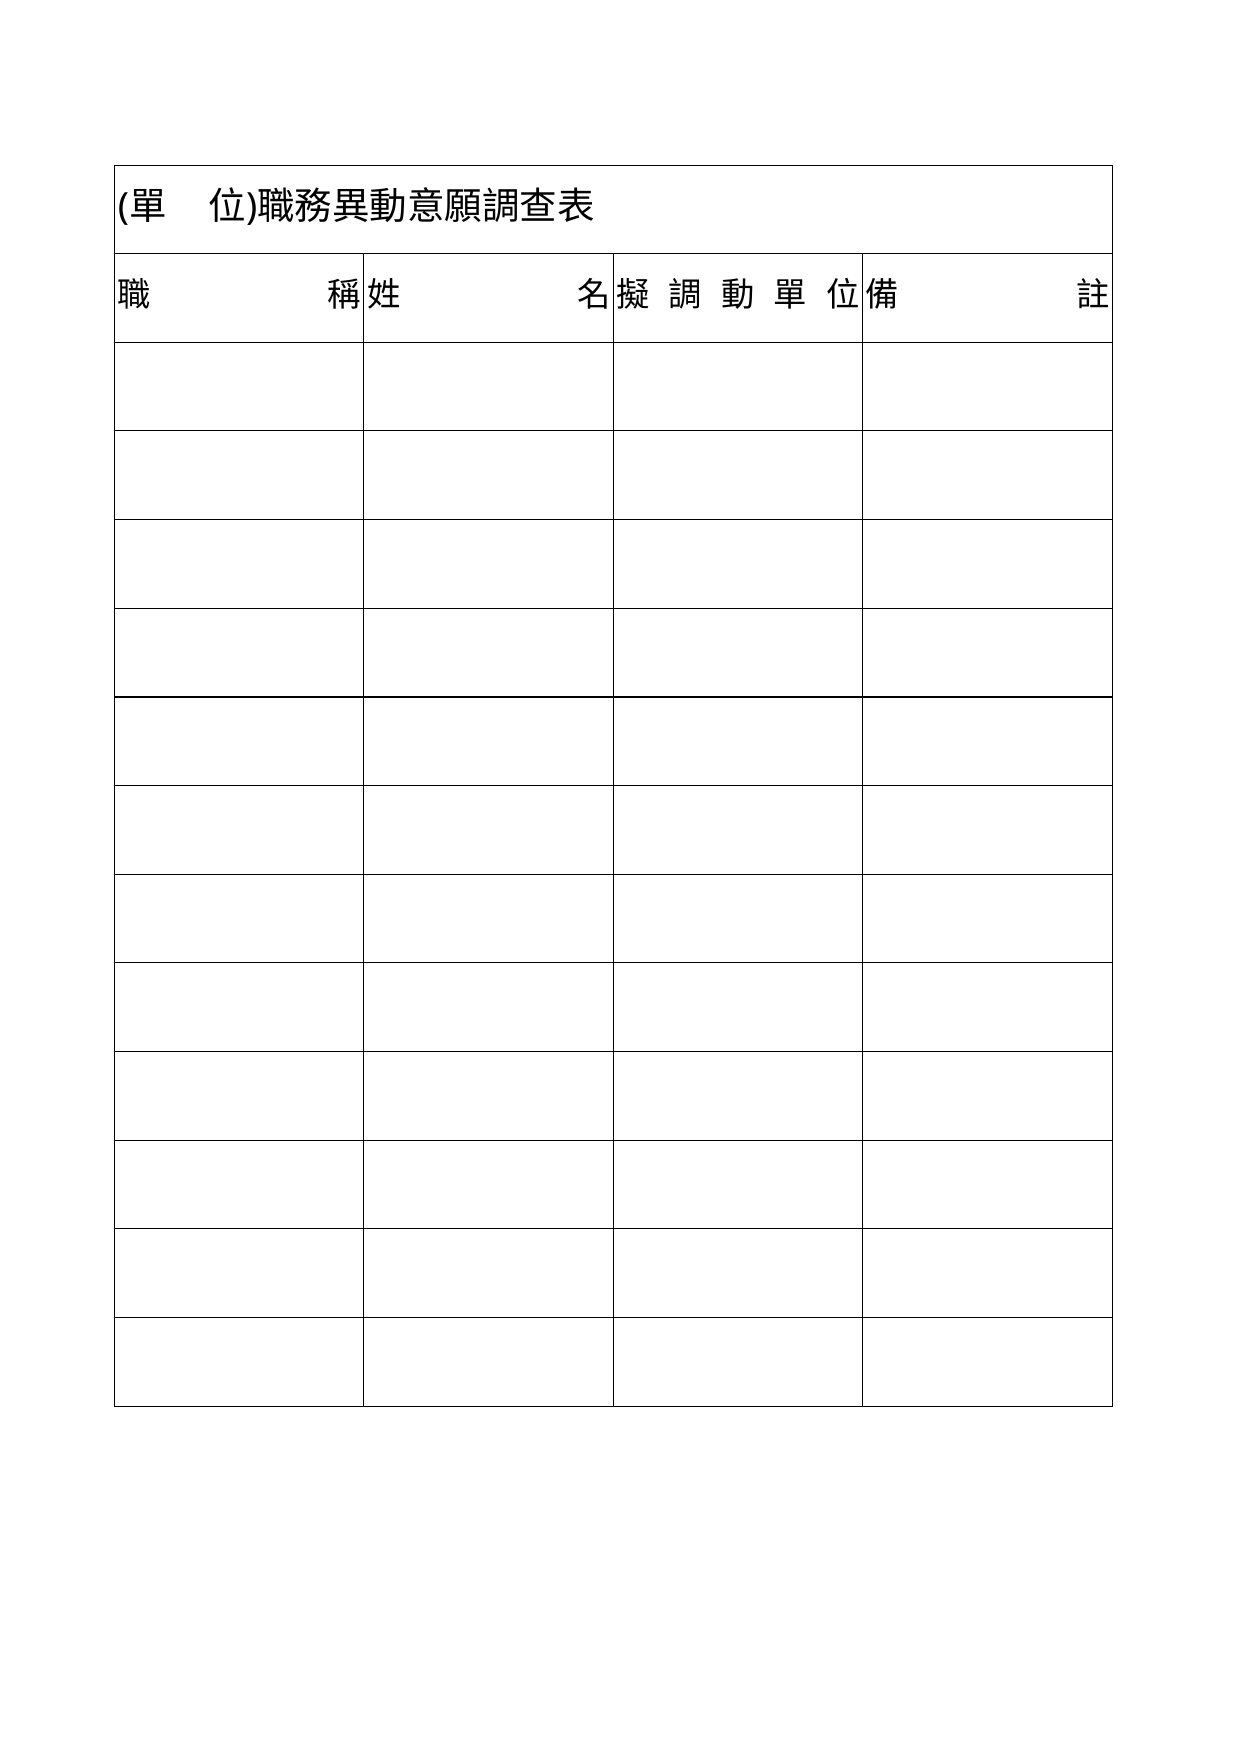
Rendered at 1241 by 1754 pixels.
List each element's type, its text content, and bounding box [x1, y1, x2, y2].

table_cell [863, 875, 1112, 962]
table_cell [863, 1318, 1112, 1406]
table_cell [614, 343, 862, 430]
table_cell [364, 698, 613, 785]
table_cell [364, 343, 613, 430]
table_cell [863, 1229, 1112, 1317]
table_cell [614, 1229, 862, 1317]
table_cell [115, 1318, 363, 1406]
table_cell [364, 609, 613, 696]
table_cell [614, 431, 862, 519]
table_cell 姓名 [364, 254, 613, 342]
table_cell 職稱 [115, 254, 363, 342]
table_cell [364, 786, 613, 874]
table_cell [863, 1141, 1112, 1228]
table_cell [364, 875, 613, 962]
table_cell [614, 963, 862, 1051]
table_cell [863, 343, 1112, 430]
table_cell [863, 431, 1112, 519]
table_cell [115, 963, 363, 1051]
table_cell 擬調動單位 [614, 254, 862, 342]
table_cell [863, 609, 1112, 696]
table_cell [115, 520, 363, 608]
table_cell [115, 343, 363, 430]
table_cell [364, 520, 613, 608]
table_cell [614, 698, 862, 785]
table_cell [863, 963, 1112, 1051]
table_cell [614, 875, 862, 962]
table_cell [364, 963, 613, 1051]
table_cell [364, 1318, 613, 1406]
table_cell [614, 786, 862, 874]
table_cell [115, 786, 363, 874]
table_cell [115, 698, 363, 785]
table_cell [863, 698, 1112, 785]
table_cell [364, 1052, 613, 1139]
table_cell [115, 609, 363, 696]
table_cell [364, 431, 613, 519]
table_cell [614, 609, 862, 696]
table_cell 備註 [863, 254, 1112, 342]
table_cell [115, 1229, 363, 1317]
table_cell [115, 875, 363, 962]
table_cell [863, 786, 1112, 874]
table_cell [364, 1229, 613, 1317]
table_cell [614, 520, 862, 608]
table_cell [614, 1141, 862, 1228]
table_cell [364, 1141, 613, 1228]
table_cell [614, 1318, 862, 1406]
table_cell [863, 520, 1112, 608]
table_header (單 位)職務異動意願調查表 [115, 166, 1112, 253]
table_cell [115, 1052, 363, 1139]
table_cell [614, 1052, 862, 1139]
table_cell [863, 1052, 1112, 1139]
table_cell [115, 1141, 363, 1228]
table_cell [115, 431, 363, 519]
